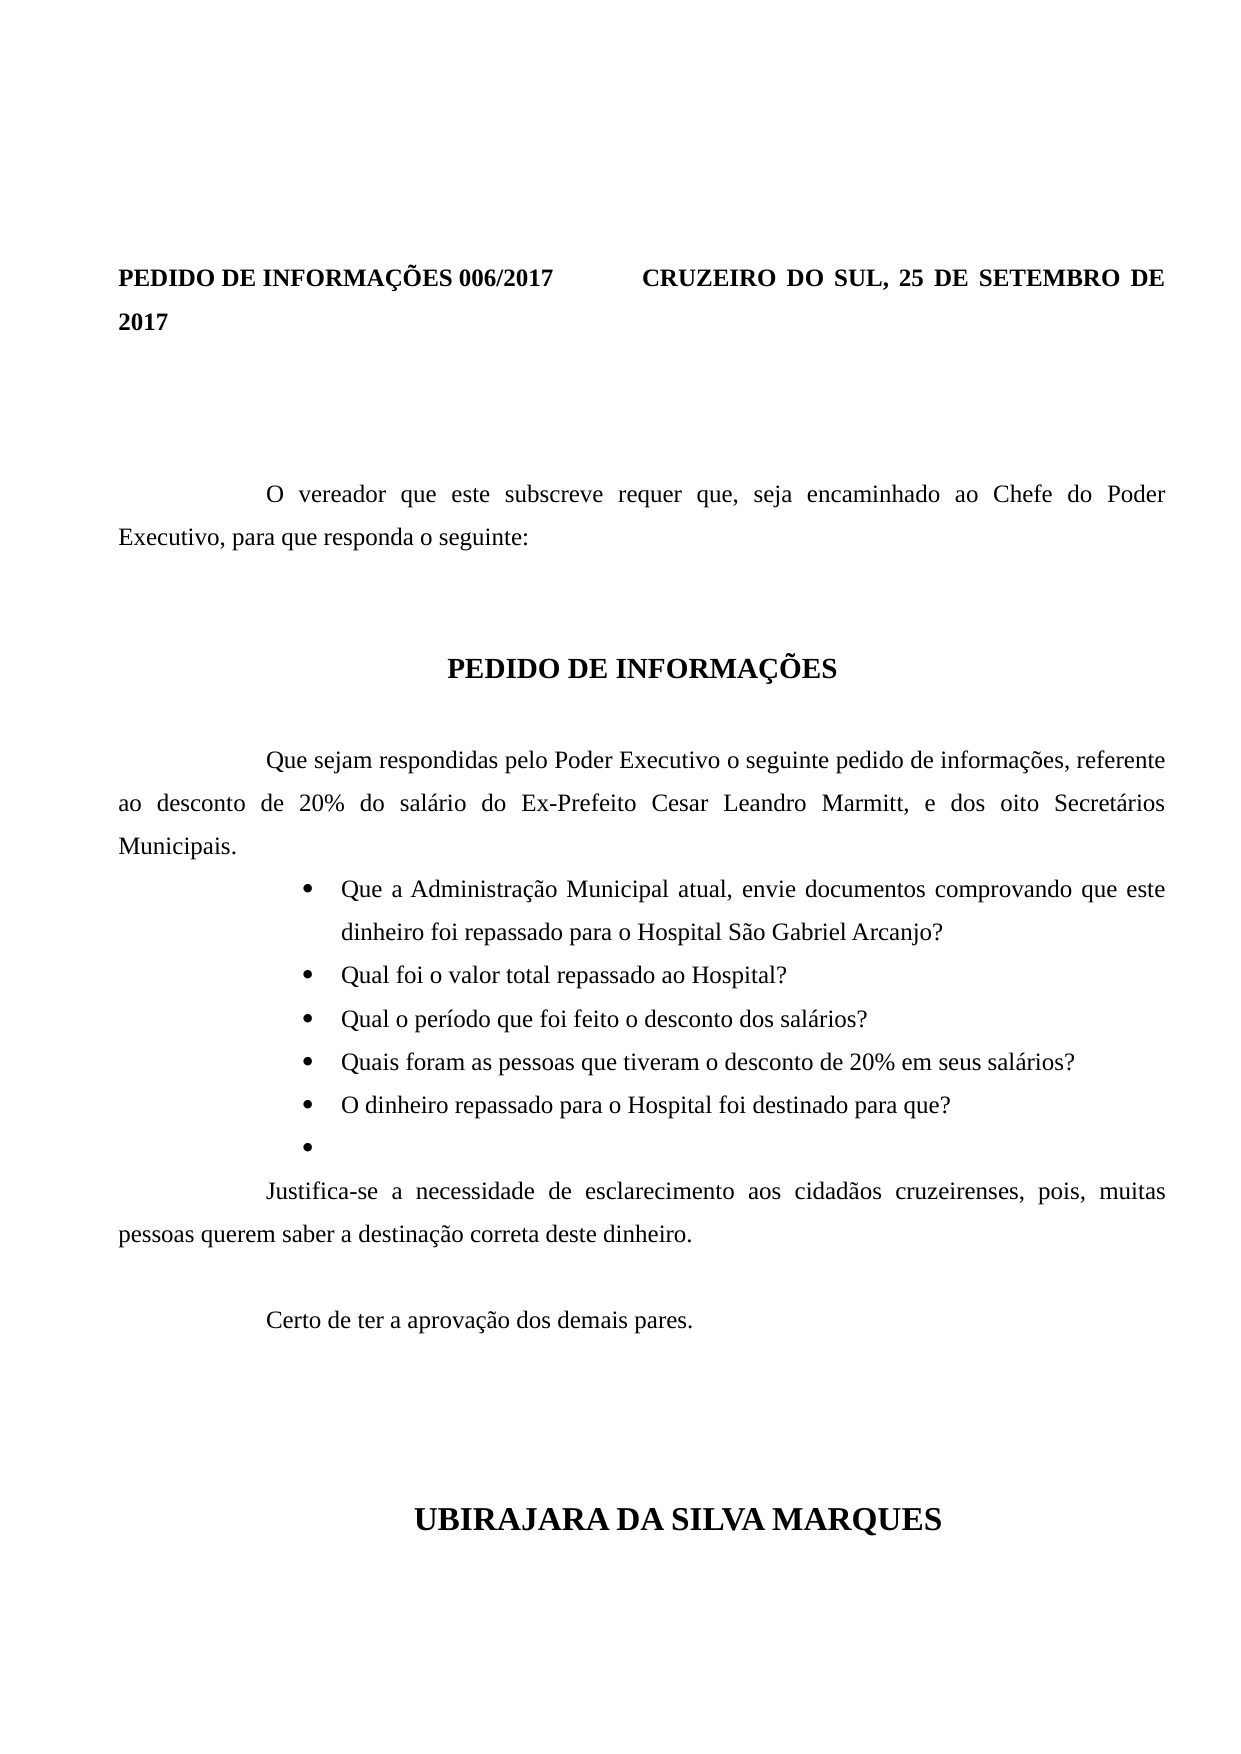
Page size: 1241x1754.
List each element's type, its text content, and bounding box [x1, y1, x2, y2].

list Quais foram as pessoas que tiveram o desconto de 20% em seus salários? [303, 1047, 1167, 1076]
text Certo de ter a aprovação dos demais pares. [118, 1306, 1167, 1334]
list O dinheiro repassado para o Hospital foi destinado para que? [303, 1090, 1167, 1119]
list Que a Administração Municipal atual, envie documentos comprovando que este dinheiro foi repassado para o Hospital São Gabriel Arcanjo? [303, 874, 1167, 946]
text O vereador que este subscreve requer que, seja encaminhado ao Chefe do Poder Executivo, para que responda o seguinte: [118, 479, 1167, 551]
text PEDIDO DE INFORMAÇÕES 006/2017 CRUZEIRO DO SUL, 25 DE SETEMBRO DE 2017 [118, 263, 1167, 335]
text PEDIDO DE INFORMAÇÕES [118, 652, 1167, 685]
text UBIRAJARA DA SILVA MARQUES [340, 1500, 1167, 1538]
text Que sejam respondidas pelo Poder Executivo o seguinte pedido de informações, referente ao desconto de 20% do salário do Ex-Prefeito Cesar Leandro Marmitt, e dos oito Secretários Municipais. [118, 745, 1167, 860]
text Justifica-se a necessidade de esclarecimento aos cidadãos cruzeirenses, pois, muitas pessoas querem saber a destinação correta deste dinheiro. [118, 1176, 1167, 1248]
list Qual foi o valor total repassado ao Hospital? [303, 961, 1167, 989]
list Qual o período que foi feito o desconto dos salários? [303, 1004, 1167, 1032]
